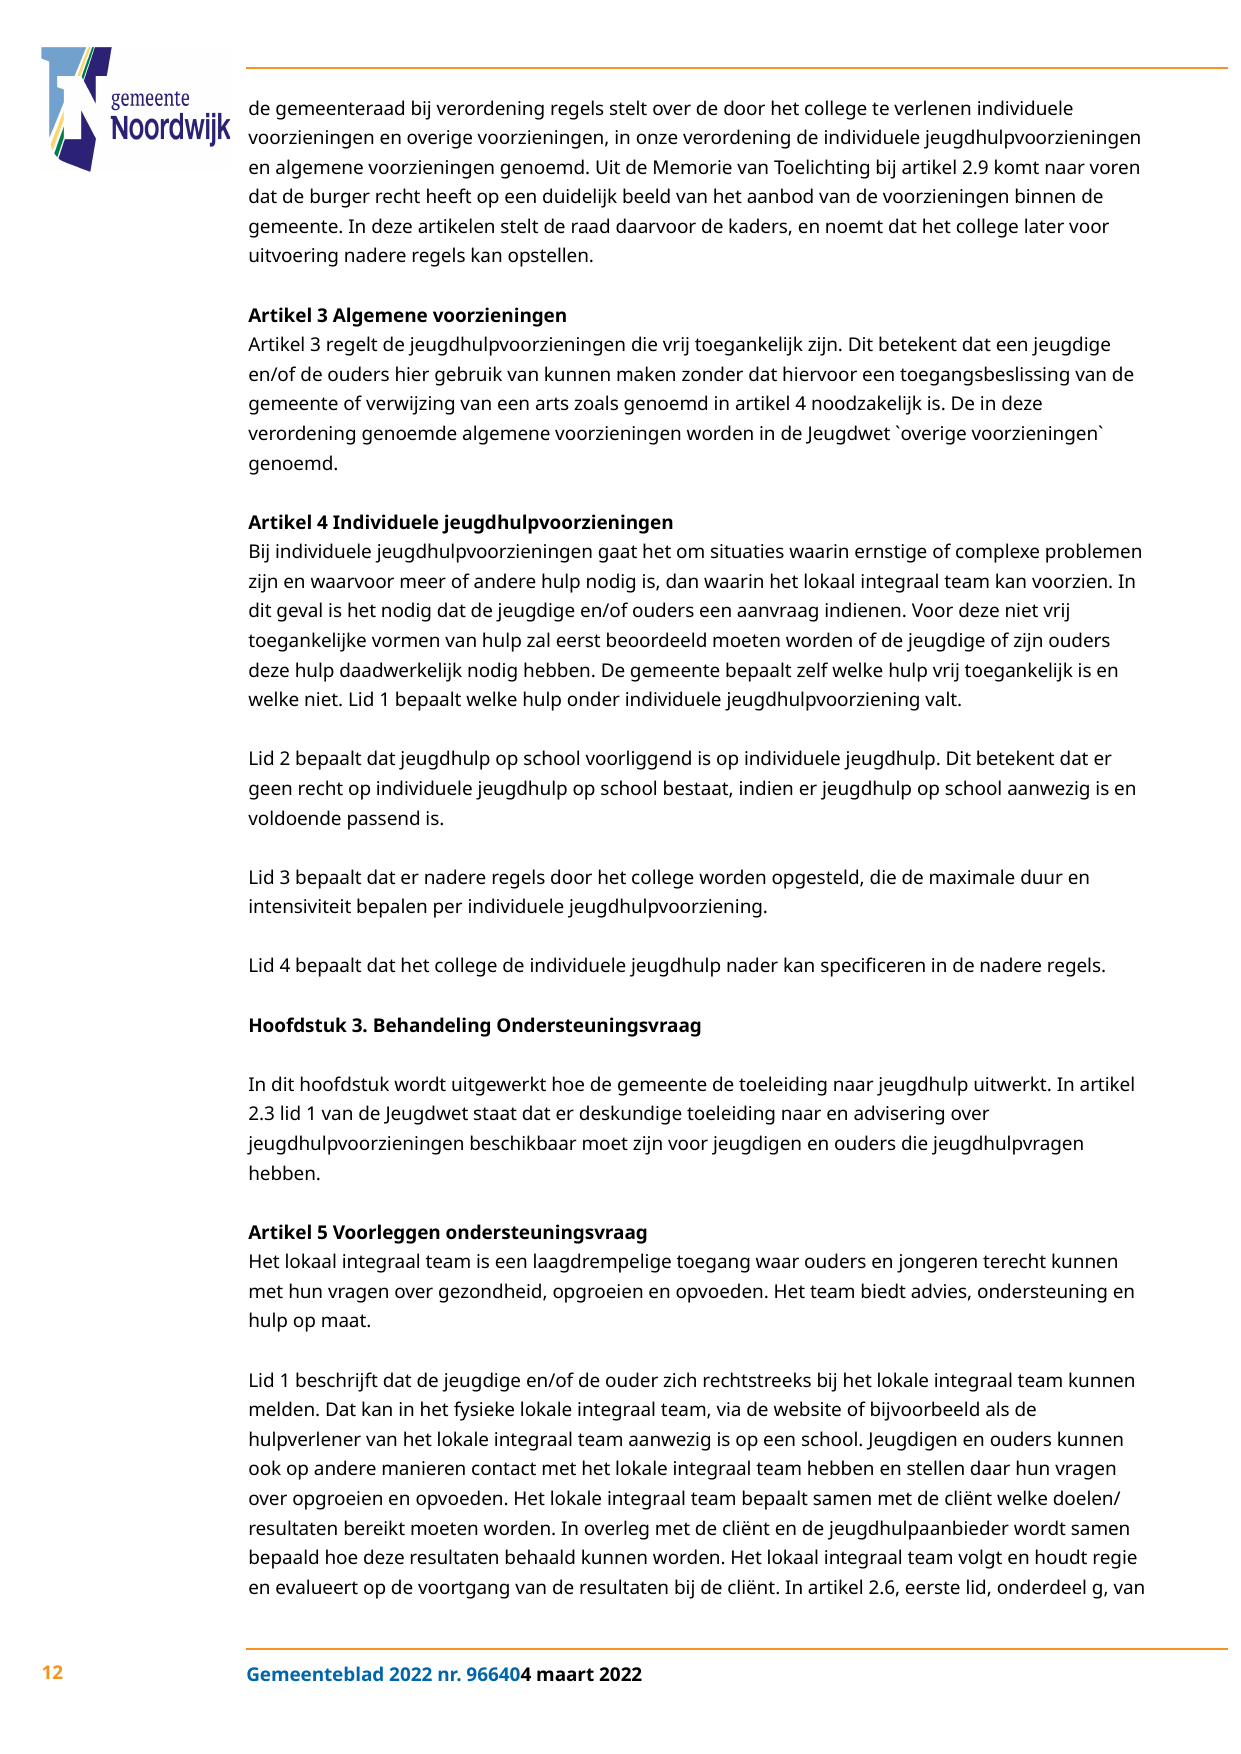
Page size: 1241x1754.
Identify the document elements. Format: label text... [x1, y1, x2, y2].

text Artikel 4 Individuele jeugdhulpvoorzieningen [248, 509, 1152, 535]
text Artikel 3 regelt de jeugdhulpvoorzieningen die vrij toegankelijk zijn. Dit betekent dat een jeugdige en/of de ouders hier gebruik van kunnen maken zonder dat hiervoor een toegangsbeslissing van de gemeente of verwijzing van een arts zoals genoemd in artikel 4 noodzakelijk is. De in deze verordening genoemde algemene voorzieningen worden in de Jeugdwet `overige voorzieningen` genoemd. [248, 331, 1152, 476]
text Lid 2 bepaalt dat jeugdhulp op school voorliggend is op individuele jeugdhulp. Dit betekent dat er geen recht op individuele jeugdhulp op school bestaat, indien er jeugdhulp op school aanwezig is en voldoende passend is. [248, 746, 1152, 831]
text Artikel 5 Voorleggen ondersteuningsvraag [248, 1219, 1152, 1245]
text Lid 1 beschrijft dat de jeugdige en/of de ouder zich rechtstreeks bij het lokale integraal team kunnen melden. Dat kan in het fysieke lokale integraal team, via de website of bijvoorbeeld als de hulpverlener van het lokale integraal team aanwezig is op een school. Jeugdigen en ouders kunnen ook op andere manieren contact met het lokale integraal team hebben en stellen daar hun vragen over opgroeien en opvoeden. Het lokale integraal team bepaalt samen met de cliënt welke doelen/ resultaten bereikt moeten worden. In overleg met de cliënt en de jeugdhulpaanbieder wordt samen bepaald hoe deze resultaten behaald kunnen worden. Het lokaal integraal team volgt en houdt regie en evalueert op de voortgang van de resultaten bij de cliënt. In artikel 2.6, eerste lid, onderdeel g, van [248, 1367, 1152, 1600]
text Het lokaal integraal team is een laagdrempelige toegang waar ouders en jongeren terecht kunnen met hun vragen over gezondheid, opgroeien en opvoeden. Het team biedt advies, ondersteuning en hulp op maat. [248, 1248, 1152, 1333]
text Lid 3 bepaalt dat er nadere regels door het college worden opgesteld, die de maximale duur en intensiviteit bepalen per individuele jeugdhulpvoorziening. [248, 864, 1152, 919]
text Artikel 3 Algemene voorzieningen [248, 302, 1152, 328]
text Hoofdstuk 3. Behandeling Ondersteuningsvraag [248, 1012, 1152, 1038]
text Lid 4 bepaalt dat het college de individuele jeugdhulp nader kan specificeren in de nadere regels. [248, 953, 1152, 978]
text In dit hoofdstuk wordt uitgewerkt hoe de gemeente de toeleiding naar jeugdhulp uitwerkt. In artikel 2.3 lid 1 van de Jeugdwet staat dat er deskundige toeleiding naar en advisering over jeugdhulpvoorzieningen beschikbaar moet zijn voor jeugdigen en ouders die jeugdhulpvragen hebben. [248, 1071, 1152, 1186]
text Bij individuele jeugdhulpvoorzieningen gaat het om situaties waarin ernstige of complexe problemen zijn en waarvoor meer of andere hulp nodig is, dan waarin het lokaal integraal team kan voorzien. In dit geval is het nodig dat de jeugdige en/of ouders een aanvraag indienen. Voor deze niet vrij toegankelijke vormen van hulp zal eerst beoordeeld moeten worden of de jeugdige of zijn ouders deze hulp daadwerkelijk nodig hebben. De gemeente bepaalt zelf welke hulp vrij toegankelijk is en welke niet. Lid 1 bepaalt welke hulp onder individuele jeugdhulpvoorziening valt. [248, 538, 1152, 712]
text de gemeenteraad bij verordening regels stelt over de door het college te verlenen individuele voorzieningen en overige voorzieningen, in onze verordening de individuele jeugdhulpvoorzieningen en algemene voorzieningen genoemd. Uit de Memorie van Toelichting bij artikel 2.9 komt naar voren dat de burger recht heeft op een duidelijk beeld van het aanbod van de voorzieningen binnen de gemeente. In deze artikelen stelt de raad daarvoor de kaders, en noemt dat het college later voor uitvoering nadere regels kan opstellen. [248, 95, 1152, 268]
picture [41, 47, 231, 172]
